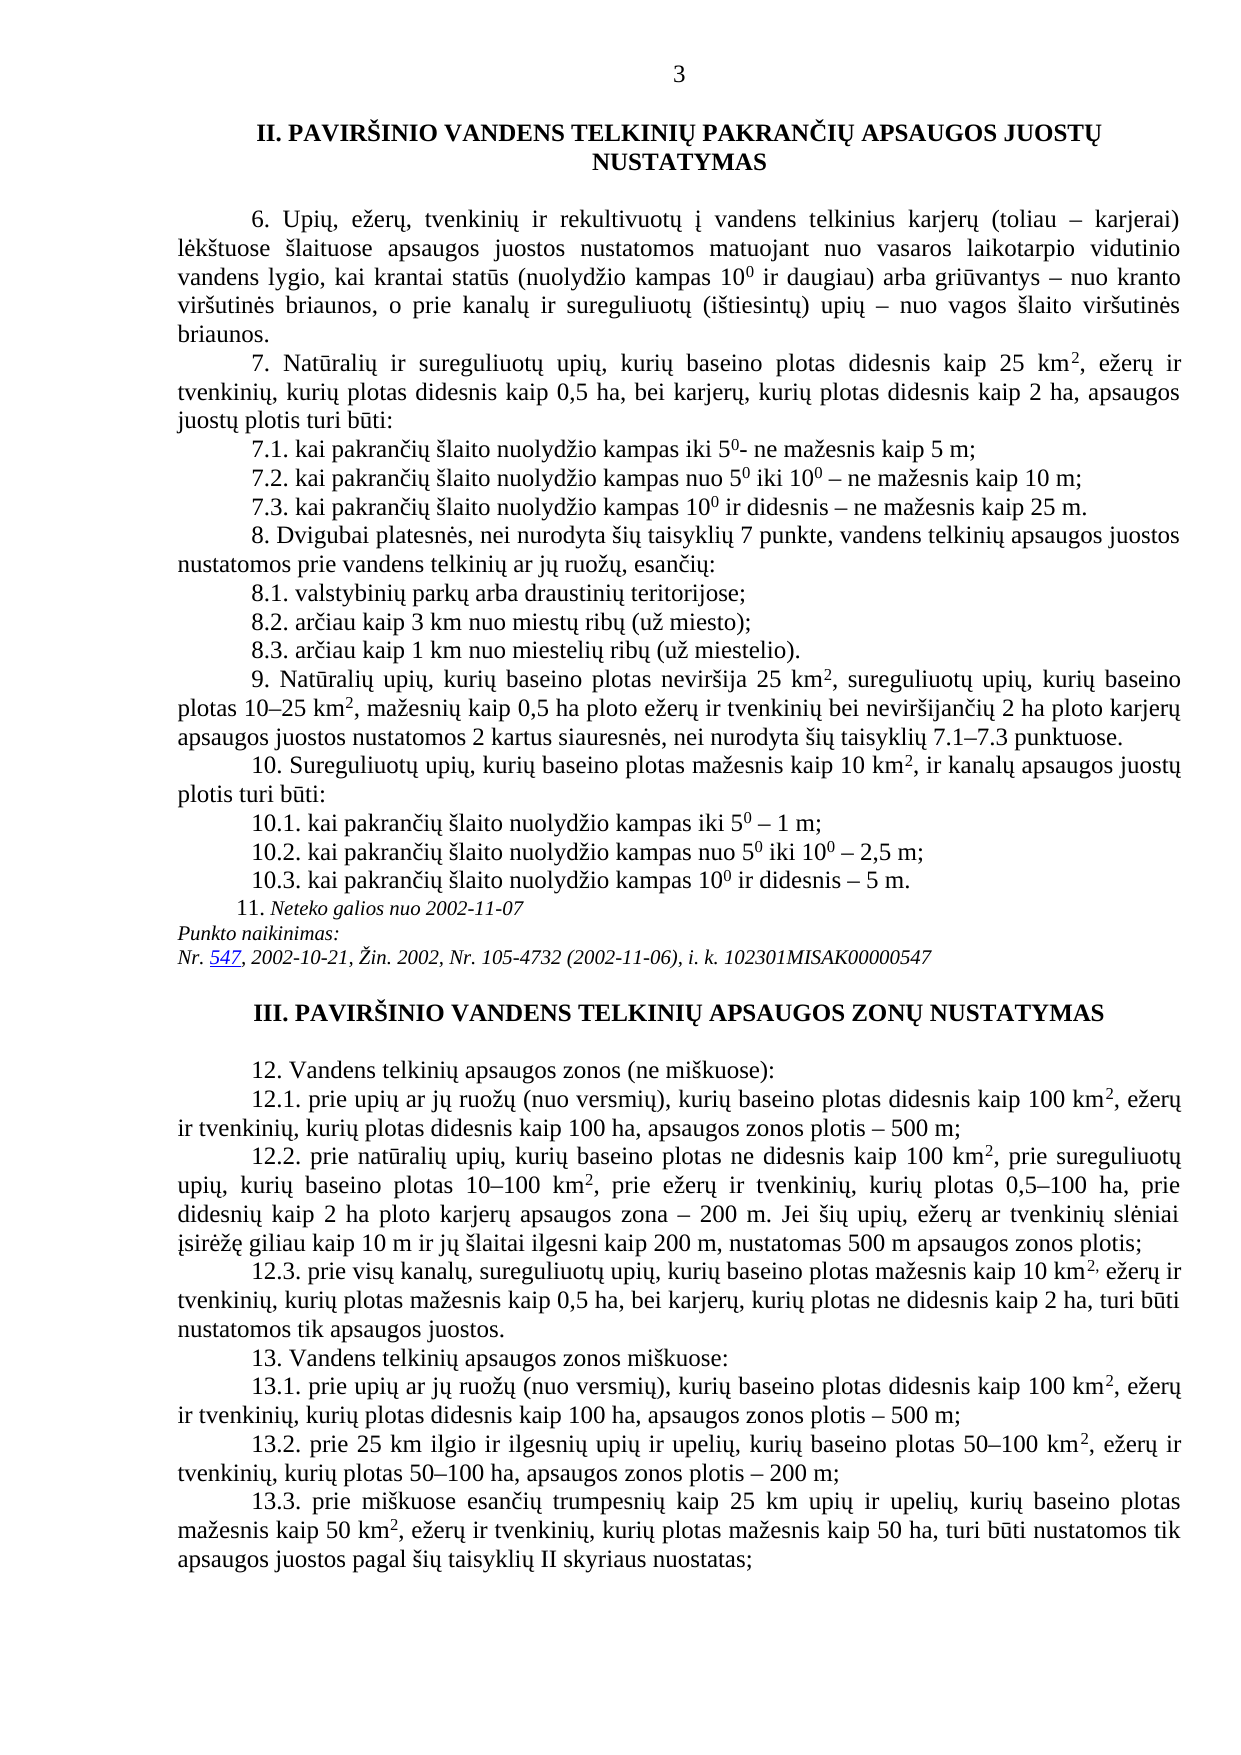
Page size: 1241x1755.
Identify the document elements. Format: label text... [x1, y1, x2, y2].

text 9. Natūralių upių, kurių baseino plotas neviršija 25 km2, sureguliuotų upių, kurių baseino plotas 10–25 km2, mažesnių kaip 0,5 ha ploto ežerų ir tvenkinių bei neviršijančių 2 ha ploto karjerų apsaugos juostos nustatomos 2 kartus siauresnės, nei nurodyta šių taisyklių 7.1–7.3 punktuose. [177, 664, 1181, 751]
text 8. Dvigubai platesnės, nei nurodyta šių taisyklių 7 punkte, vandens telkinių apsaugos juostos nustatomos prie vandens telkinių ar jų ruožų, esančių: [177, 521, 1181, 578]
text 13.2. prie 25 km ilgio ir ilgesnių upių ir upelių, kurių baseino plotas 50–100 km2, ežerų ir tvenkinių, kurių plotas 50–100 ha, apsaugos zonos plotis – 200 m; [177, 1429, 1181, 1486]
text 7.3. kai pakrančių šlaito nuolydžio kampas 100 ir didesnis – ne mažesnis kaip 25 m. [177, 492, 1181, 521]
text Punkto naikinimas: [177, 921, 1181, 945]
text 10.2. kai pakrančių šlaito nuolydžio kampas nuo 50 iki 100 – 2,5 m; [177, 837, 1181, 866]
text 12. Vandens telkinių apsaugos zonos (ne miškuose): [177, 1055, 1181, 1084]
text 8.1. valstybinių parkų arba draustinių teritorijose; [177, 578, 1181, 607]
text 8.3. arčiau kaip 1 km nuo miestelių ribų (už miestelio). [177, 636, 1181, 664]
text 10.1. kai pakrančių šlaito nuolydžio kampas iki 50 – 1 m; [177, 808, 1181, 837]
text 11. Neteko galios nuo 2002-11-07 [177, 894, 1181, 921]
text 12.1. prie upių ar jų ruožų (nuo versmių), kurių baseino plotas didesnis kaip 100 km2, ežerų ir tvenkinių, kurių plotas didesnis kaip 100 ha, apsaugos zonos plotis – 500 m; [177, 1084, 1181, 1141]
text 13.1. prie upių ar jų ruožų (nuo versmių), kurių baseino plotas didesnis kaip 100 km2, ežerų ir tvenkinių, kurių plotas didesnis kaip 100 ha, apsaugos zonos plotis – 500 m; [177, 1371, 1181, 1429]
text 8.2. arčiau kaip 3 km nuo miestų ribų (už miesto); [177, 607, 1181, 636]
text 12.2. prie natūralių upių, kurių baseino plotas ne didesnis kaip 100 km2, prie sureguliuotų upių, kurių baseino plotas 10–100 km2, prie ežerų ir tvenkinių, kurių plotas 0,5–100 ha, prie didesnių kaip 2 ha ploto karjerų apsaugos zona – 200 m. Jei šių upių, ežerų ar tvenkinių slėniai įsirėžę giliau kaip 10 m ir jų šlaitai ilgesni kaip 200 m, nustatomas 500 m apsaugos zonos plotis; [177, 1141, 1181, 1256]
text 7. Natūralių ir sureguliuotų upių, kurių baseino plotas didesnis kaip 25 km2, ežerų ir tvenkinių, kurių plotas didesnis kaip 0,5 ha, bei karjerų, kurių plotas didesnis kaip 2 ha, apsaugos juostų plotis turi būti: [177, 348, 1181, 434]
text II. PAVIRŠINIO VANDENS TELKINIŲ PAKRANČIŲ APSAUGOS JUOSTŲ NUSTATYMAS [177, 118, 1181, 176]
text 12.3. prie visų kanalų, sureguliuotų upių, kurių baseino plotas mažesnis kaip 10 km2, ežerų ir tvenkinių, kurių plotas mažesnis kaip 0,5 ha, bei karjerų, kurių plotas ne didesnis kaip 2 ha, turi būti nustatomos tik apsaugos juostos. [177, 1256, 1181, 1343]
text 6. Upių, ežerų, tvenkinių ir rekultivuotų į vandens telkinius karjerų (toliau – karjerai) lėkštuose šlaituose apsaugos juostos nustatomos matuojant nuo vasaros laikotarpio vidutinio vandens lygio, kai krantai statūs (nuolydžio kampas 100 ir daugiau) arba griūvantys – nuo kranto viršutinės briaunos, o prie kanalų ir sureguliuotų (ištiesintų) upių – nuo vagos šlaito viršutinės briaunos. [177, 204, 1181, 348]
text 13. Vandens telkinių apsaugos zonos miškuose: [177, 1343, 1181, 1371]
text 7.2. kai pakrančių šlaito nuolydžio kampas nuo 50 iki 100 – ne mažesnis kaip 10 m; [177, 463, 1181, 492]
text Nr. 547, 2002-10-21, Žin. 2002, Nr. 105-4732 (2002-11-06), i. k. 102301MISAK00000547 [177, 945, 1181, 969]
text 13.3. prie miškuose esančių trumpesnių kaip 25 km upių ir upelių, kurių baseino plotas mažesnis kaip 50 km2, ežerų ir tvenkinių, kurių plotas mažesnis kaip 50 ha, turi būti nustatomos tik apsaugos juostos pagal šių taisyklių II skyriaus nuostatas; [177, 1486, 1181, 1573]
text III. PAVIRŠINIO VANDENS TELKINIŲ APSAUGOS ZONŲ NUSTATYMAS [177, 998, 1181, 1026]
text 7.1. kai pakrančių šlaito nuolydžio kampas iki 50- ne mažesnis kaip 5 m; [177, 434, 1181, 463]
text 10.3. kai pakrančių šlaito nuolydžio kampas 100 ir didesnis – 5 m. [177, 866, 1181, 894]
text 10. Sureguliuotų upių, kurių baseino plotas mažesnis kaip 10 km2, ir kanalų apsaugos juostų plotis turi būti: [177, 751, 1181, 808]
